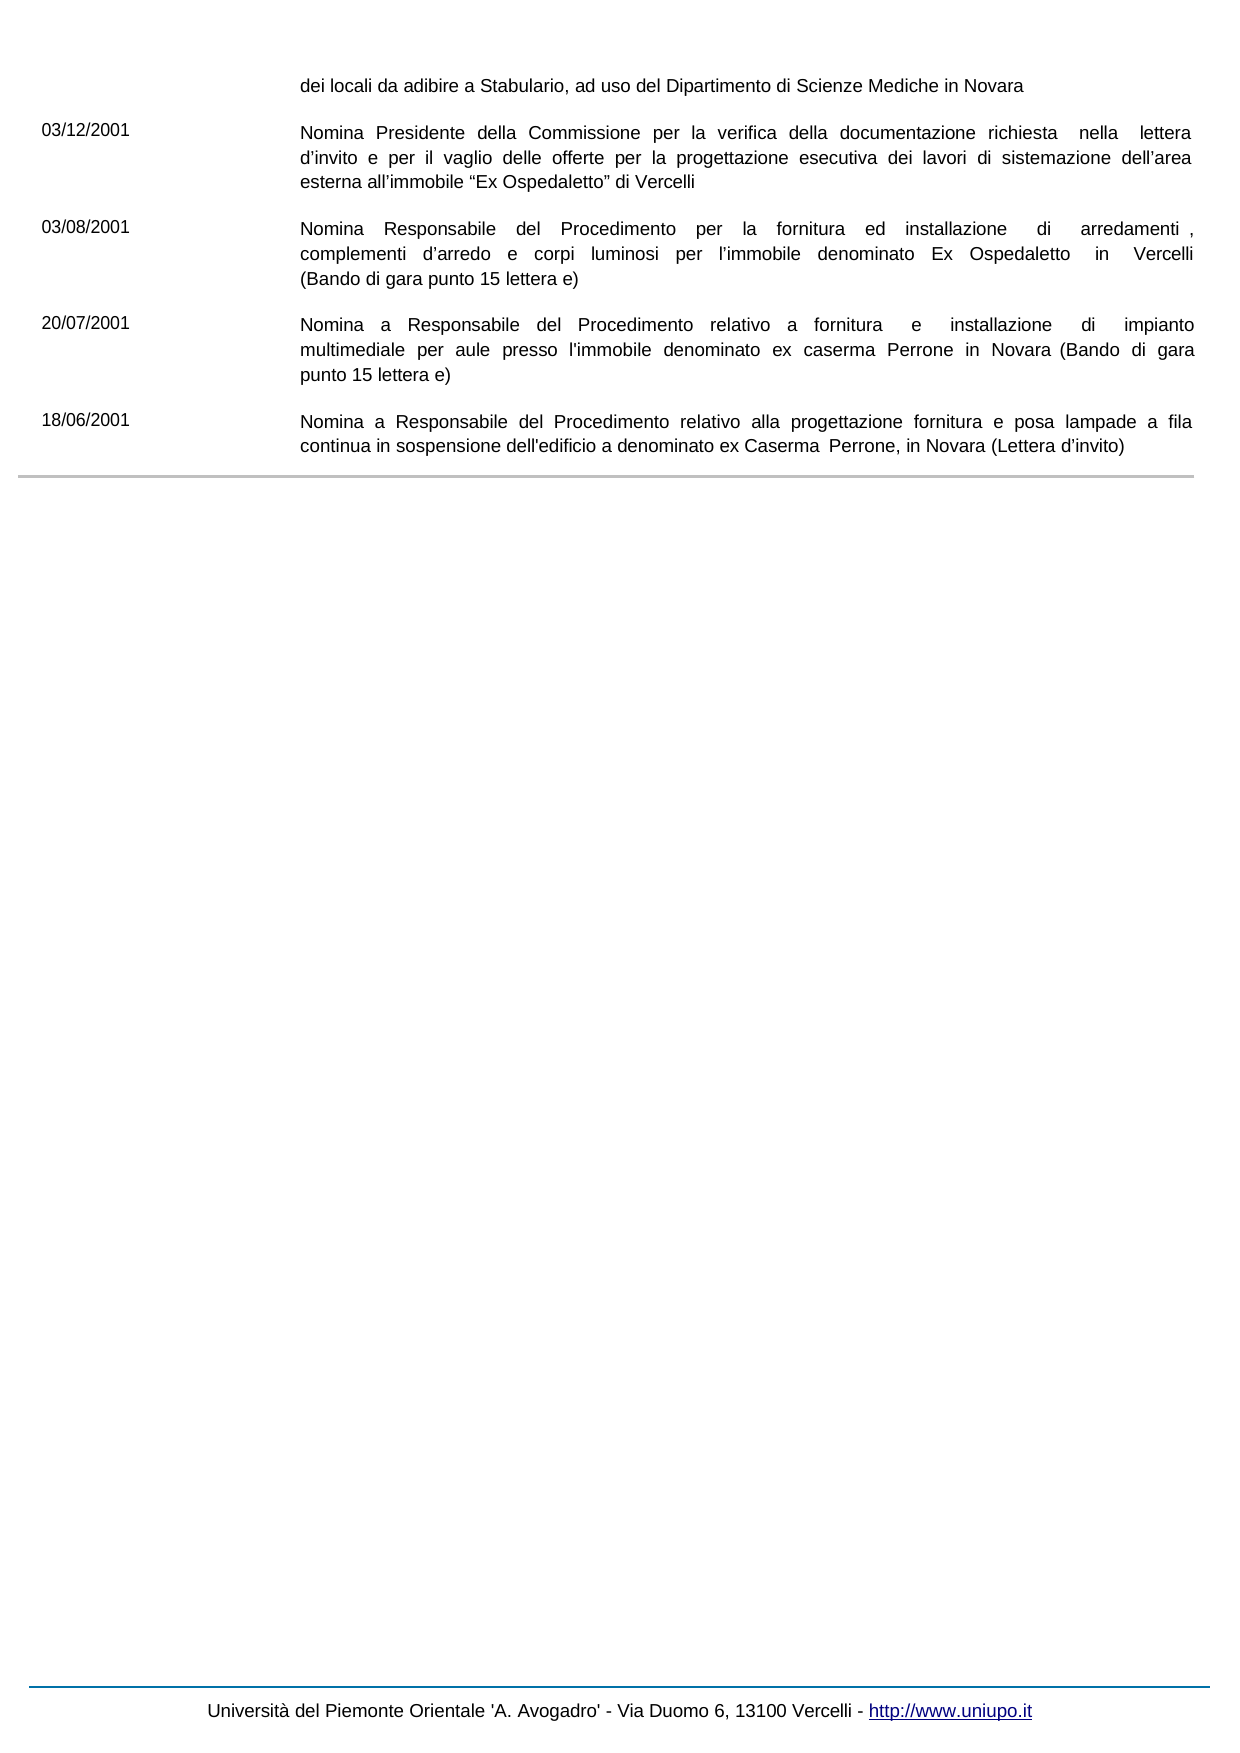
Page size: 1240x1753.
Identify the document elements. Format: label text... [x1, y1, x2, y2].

text 20/07/2001 Nomina a Responsabile del Procedimento relativo a fornitura e installazione di impianto multimediale per aule presso l'immobile denominato ex caserma Perrone in Novara (Bando di gara punto 15 lettera e) [41, 312, 1195, 386]
text 03/12/2001 Nomina Presidente della Commissione per la verifica della documentazione richiesta nella lettera d’invito e per il vaglio delle offerte per la progettazione esecutiva dei lavori di sistemazione dell’area esterna all’immobile “Ex Ospedaletto” di Vercelli [41, 119, 1192, 193]
text 18/06/2001 Nomina a Responsabile del Procedimento relativo alla progettazione fornitura e posa lampade a fila continua in sospensione dell'edificio a denominato ex Caserma Perrone, in Novara (Lettera d’invito) [41, 408, 1192, 456]
text dei locali da adibire a Stabulario, ad uso del Dipartimento di Scienze Mediche in Novara [41, 75, 1192, 97]
text 03/08/2001 Nomina Responsabile del Procedimento per la fornitura ed installazione di arredamenti , complementi d’arredo e corpi luminosi per l’immobile denominato Ex Ospedaletto in Vercelli (Bando di gara punto 15 lettera e) [41, 216, 1195, 289]
